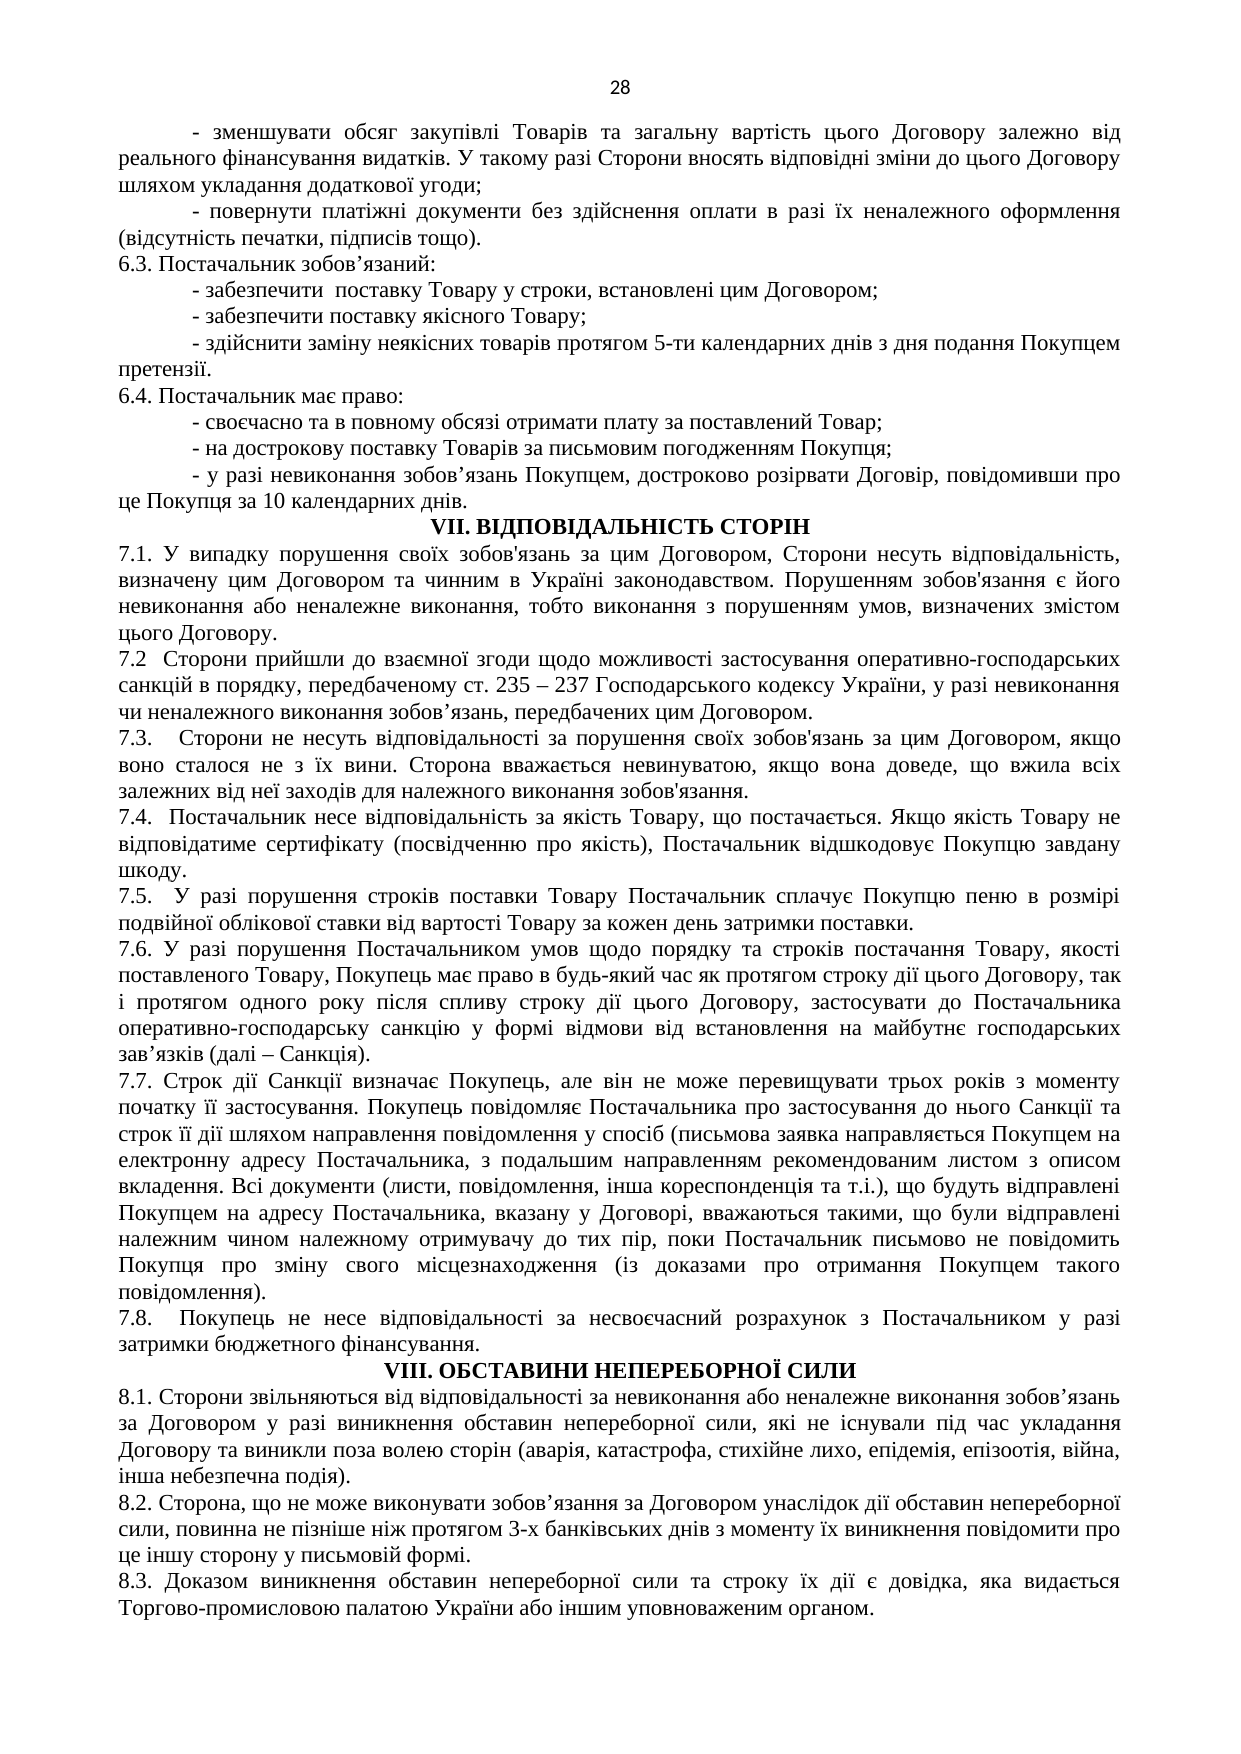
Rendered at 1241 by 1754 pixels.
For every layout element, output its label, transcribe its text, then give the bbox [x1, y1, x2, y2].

text VIII. ОБСТАВИНИ НЕПЕРЕБОРНОЇ СИЛИ [118, 1357, 1122, 1383]
text 7.7. Строк дії Санкції визначає Покупець, але він не може перевищувати трьох років з моменту початку її застосування. Покупець повідомляє Постачальника про застосування до нього Санкції та строк її дії шляхом направлення повідомлення у спосіб (письмова заявка направляється Покупцем на електронну адресу Постачальника, з подальшим направленням рекомендованим листом з описом вкладення. Всі документи (листи, повідомлення, інша кореспонденція та т.і.), що будуть відправлені Покупцем на адресу Постачальника, вказану у Договорі, вважаються такими, що були відправлені належним чином належному отримувачу до тих пір, поки Постачальник письмово не повідомить Покупця про зміну свого місцезнаходження (із доказами про отримання Покупцем такого повідомлення). [118, 1067, 1122, 1304]
text 7.1. У випадку порушення своїх зобов'язань за цим Договором, Сторони несуть відповідальність, визначену цим Договором та чинним в Україні законодавством. Порушенням зобов'язання є його невиконання або неналежне виконання, тобто виконання з порушенням умов, визначених змістом цього Договору. [118, 540, 1122, 645]
text - забезпечити поставку Товару у строки, встановлені цим Договором; [118, 276, 1122, 303]
text - своєчасно та в повному обсязі отримати плату за поставлений Товар; [118, 408, 1122, 434]
text 8.3. Доказом виникнення обставин непереборної сили та строку їх дії є довідка, яка видається Торгово-промисловою палатою України або іншим уповноваженим органом. [118, 1568, 1122, 1620]
text 8.1. Сторони звільняються від відповідальності за невиконання або неналежне виконання зобов’язань за Договором у разі виникнення обставин непереборної сили, які не існували під час укладання Договору та виникли поза волею сторін (аварія, катастрофа, стихійне лихо, епідемія, епізоотія, війна, інша небезпечна подія). [118, 1383, 1122, 1488]
text 7.2 Сторони прийшли до взаємної згоди щодо можливості застосування оперативно-господарських санкцій в порядку, передбаченому ст. 235 – 237 Господарського кодексу України, у разі невиконання чи неналежного виконання зобов’язань, передбачених цим Договором. [118, 645, 1122, 724]
text 7.5. У разі порушення строків поставки Товару Постачальник сплачує Покупцю пеню в розмірі подвійної облікової ставки від вартості Товару за кожен день затримки поставки. [118, 882, 1122, 935]
text - забезпечити поставку якісного Товару; [118, 303, 1122, 329]
text VII. ВІДПОВІДАЛЬНІСТЬ СТОРІН [118, 513, 1122, 540]
text 7.4. Постачальник несе відповідальність за якість Товару, що постачається. Якщо якість Товару не відповідатиме сертифікату (посвідченню про якість), Постачальник відшкодовує Покупцю завдану шкоду. [118, 803, 1122, 882]
text 6.4. Постачальник має право: [118, 382, 1122, 408]
text 7.8. Покупець не несе відповідальності за несвоєчасний розрахунок з Постачальником у разі затримки бюджетного фінансування. [118, 1304, 1122, 1357]
text - зменшувати обсяг закупівлі Товарів та загальну вартість цього Договору залежно від реального фінансування видатків. У такому разі Сторони вносять відповідні зміни до цього Договору шляхом укладання додаткової угоди; [118, 118, 1122, 197]
text - здійснити заміну неякісних товарів протягом 5-ти календарних днів з дня подання Покупцем претензії. [118, 329, 1122, 382]
text 8.2. Сторона, що не може виконувати зобов’язання за Договором унаслідок дії обставин непереборної сили, повинна не пізніше ніж протягом 3-х банківських днів з моменту їх виникнення повідомити про це іншу сторону у письмовій формі. [118, 1488, 1122, 1568]
text - на дострокову поставку Товарів за письмовим погодженням Покупця; [118, 434, 1122, 461]
text - повернути платіжні документи без здійснення оплати в разі їх неналежного оформлення (відсутність печатки, підписів тощо). [118, 197, 1122, 250]
text 7.6. У разі порушення Постачальником умов щодо порядку та строків постачання Товару, якості поставленого Товару, Покупець має право в будь-який час як протягом строку дії цього Договору, так і протягом одного року після спливу строку дії цього Договору, застосувати до Постачальника оперативно-господарську санкцію у формі відмови від встановлення на майбутнє господарських зав’язків (далі – Санкція). [118, 935, 1122, 1067]
text 7.3. Сторони не несуть відповідальності за порушення своїх зобов'язань за цим Договором, якщо воно сталося не з їх вини. Сторона вважається невинуватою, якщо вона доведе, що вжила всіх залежних від неї заходів для належного виконання зобов'язання. [118, 724, 1122, 803]
text 6.3. Постачальник зобов’язаний: [118, 250, 1122, 276]
text - у разі невиконання зобов’язань Покупцем, достроково розірвати Договір, повідомивши про це Покупця за 10 календарних днів. [118, 461, 1122, 513]
